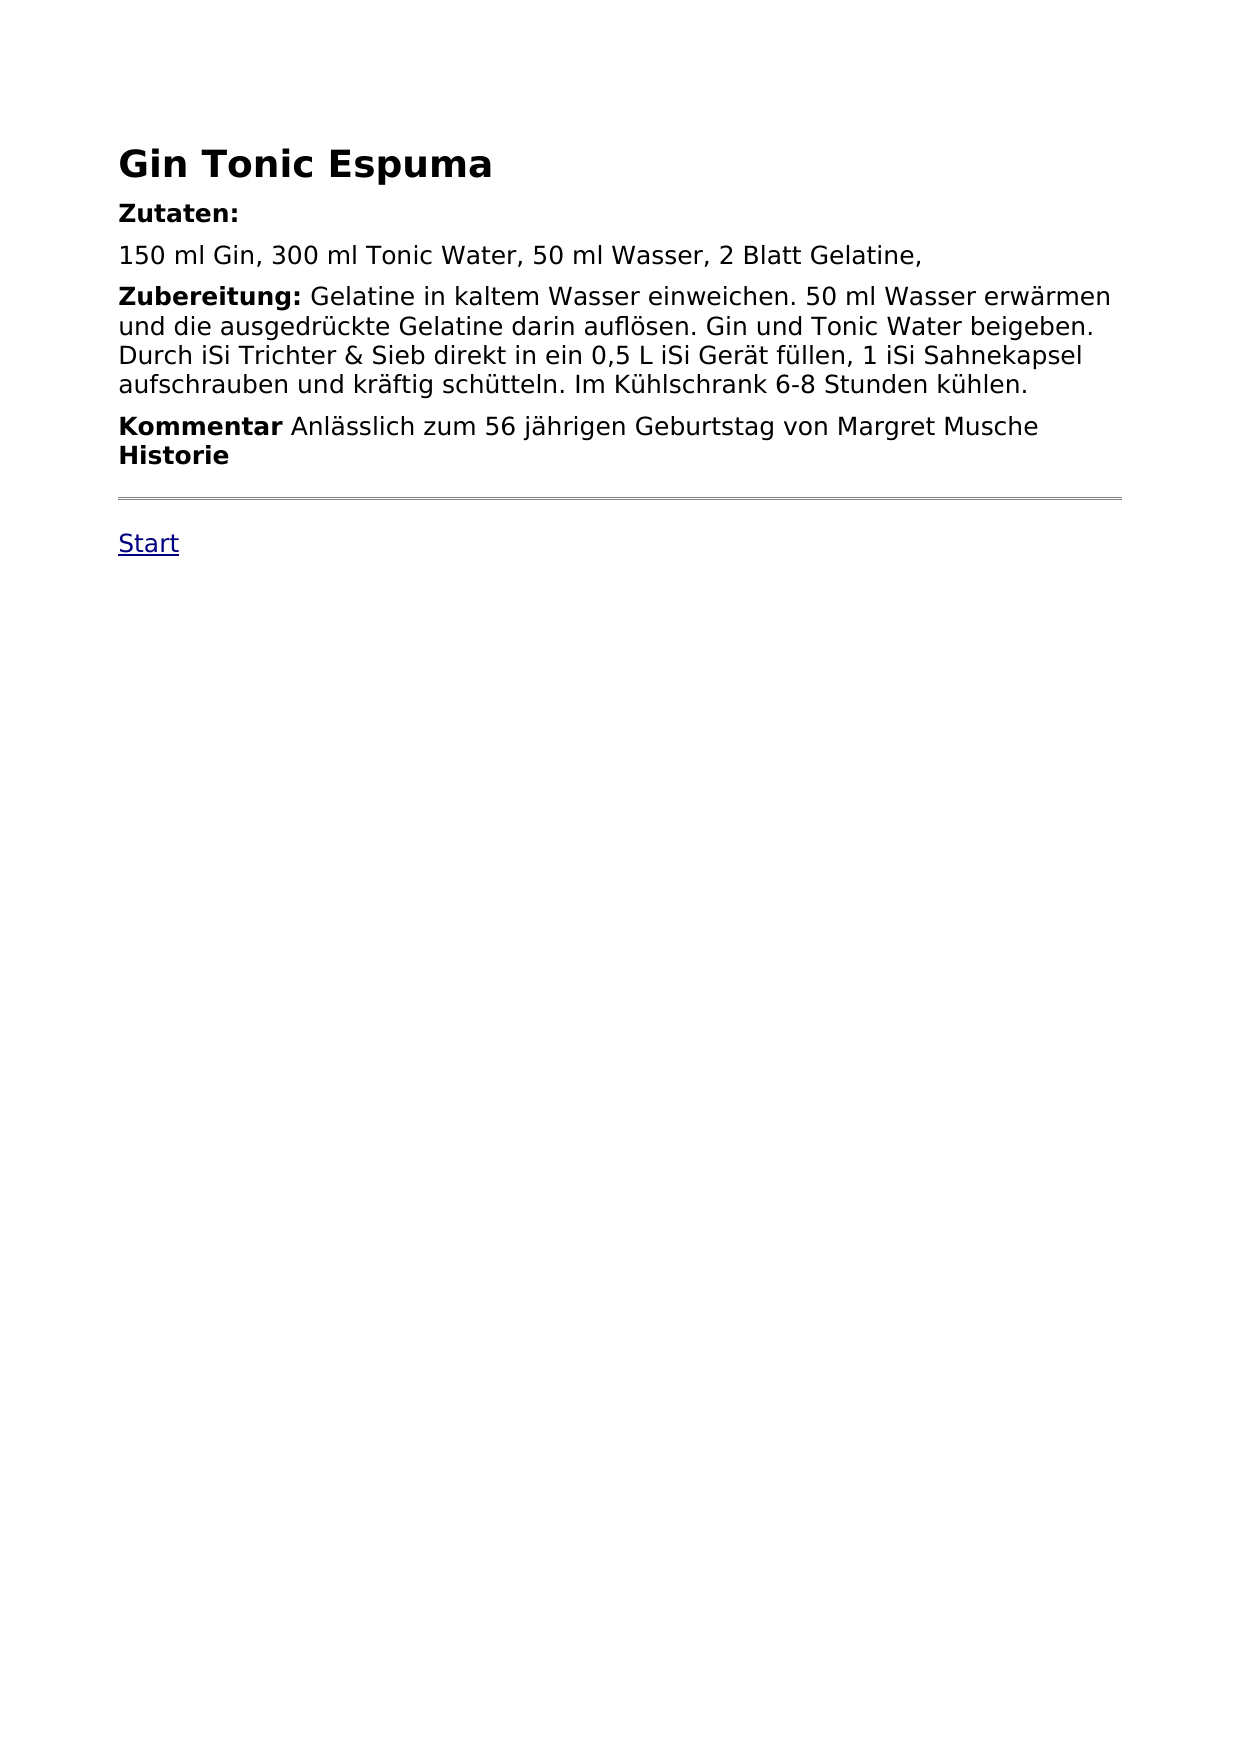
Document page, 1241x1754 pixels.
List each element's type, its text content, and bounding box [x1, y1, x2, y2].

text Kommentar Anlässlich zum 56 jährigen Geburtstag von Margret Musche Historie [118, 412, 1122, 470]
text Start [118, 529, 1122, 558]
text Zubereitung: Gelatine in kaltem Wasser einweichen. 50 ml Wasser erwärmen und die ausgedrückte Gelatine darin auflösen. Gin und Tonic Water beigeben. Durch iSi Trichter & Sieb direkt in ein 0,5 L iSi Gerät füllen, 1 iSi Sahnekapsel aufschrauben und kräftig schütteln. Im Kühlschrank 6-8 Stunden kühlen. [118, 283, 1122, 399]
text Zutaten: [118, 199, 1122, 228]
subtitle Gin Tonic Espuma [118, 143, 1122, 187]
text 150 ml Gin, 300 ml Tonic Water, 50 ml Wasser, 2 Blatt Gelatine, [118, 241, 1122, 270]
